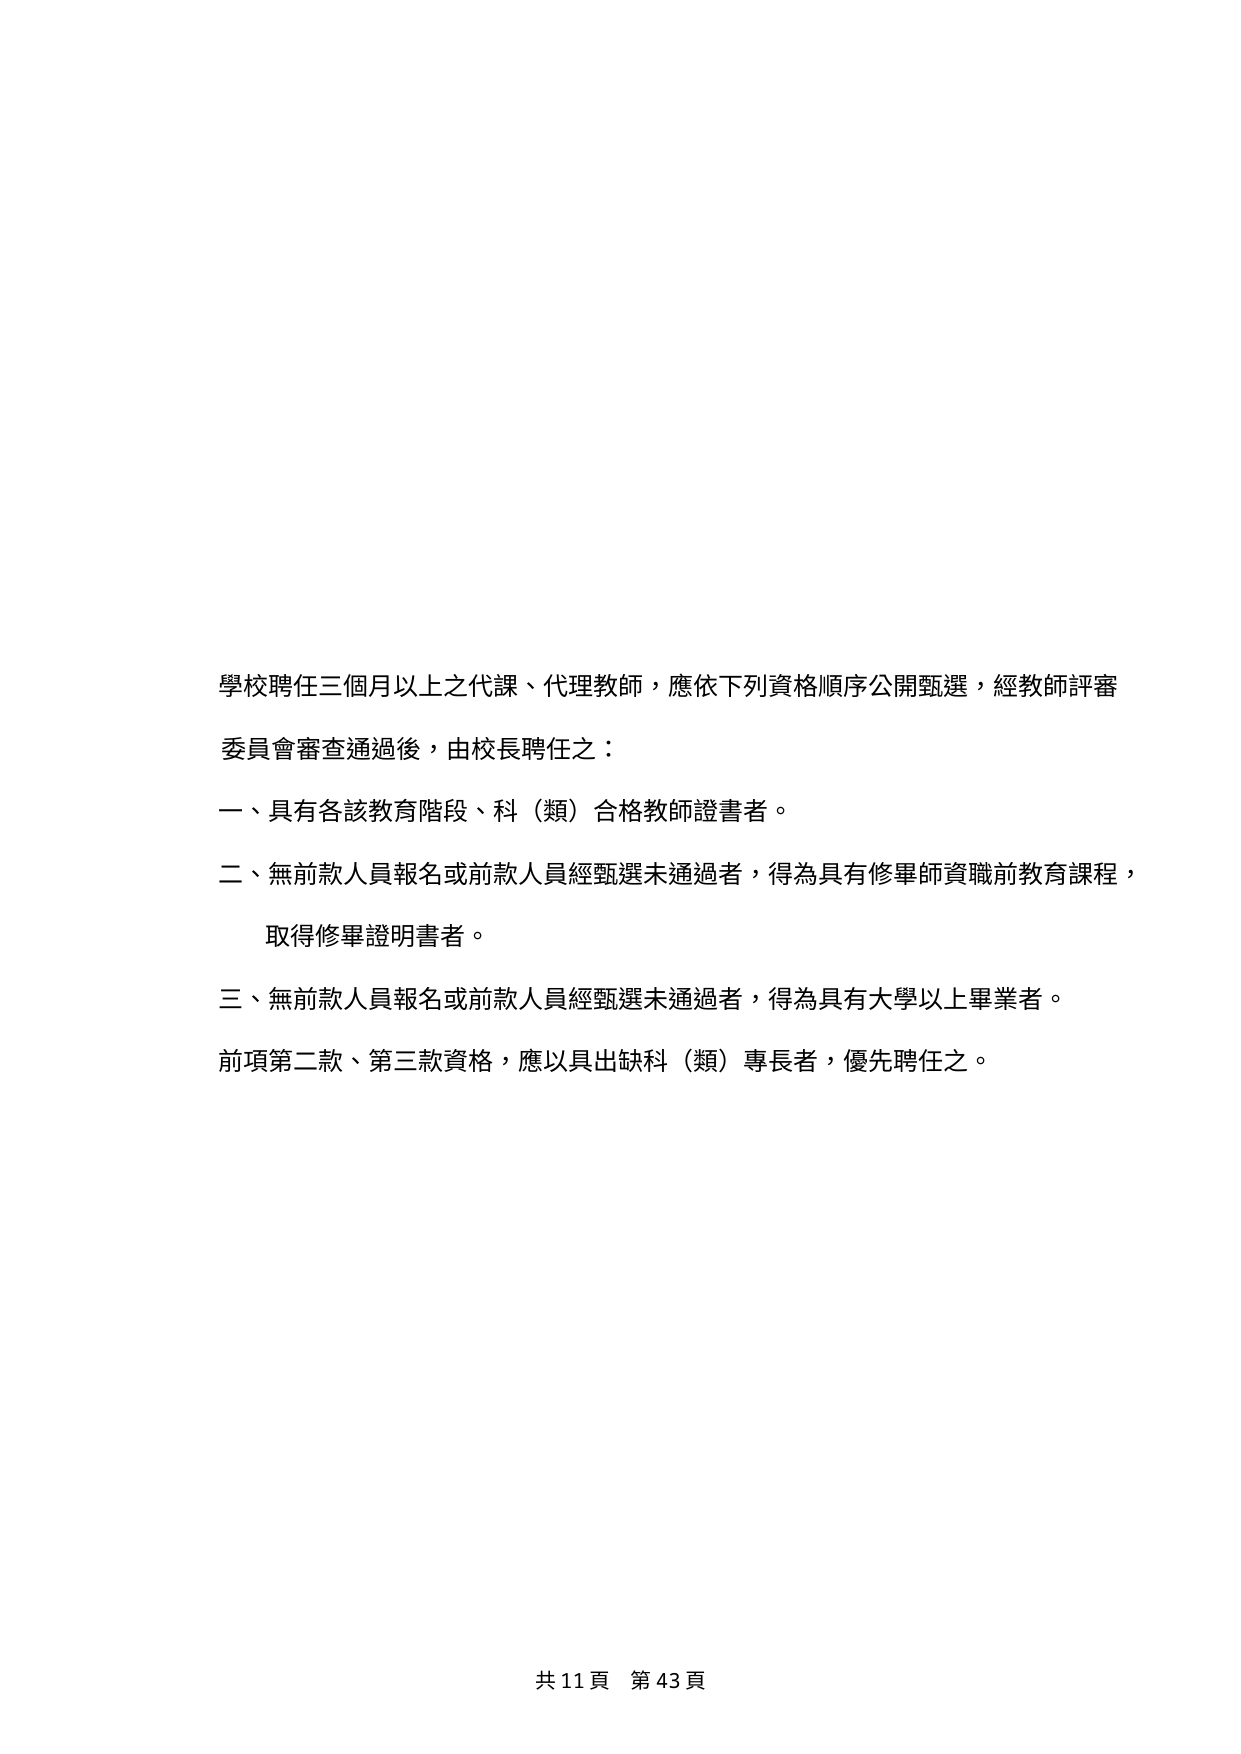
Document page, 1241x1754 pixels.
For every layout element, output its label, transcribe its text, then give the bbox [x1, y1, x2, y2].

text 學校聘任三個月以上之代課、代理教師，應依下列資格順序公開甄選，經教師評審委員會審查通過後，由校長聘任之： [218, 643, 1122, 768]
text 前項第二款、第三款資格，應以具出缺科（類）專長者，優先聘任之。 [218, 1018, 1122, 1081]
text 三、無前款人員報名或前款人員經甄選未通過者，得為具有大學以上畢業者。 [218, 956, 1122, 1018]
text 一、具有各該教育階段、科（類）合格教師證書者。 [218, 768, 1122, 831]
text 二、無前款人員報名或前款人員經甄選未通過者，得為具有修畢師資職前教育課程，取得修畢證明書者。 [218, 831, 1122, 956]
